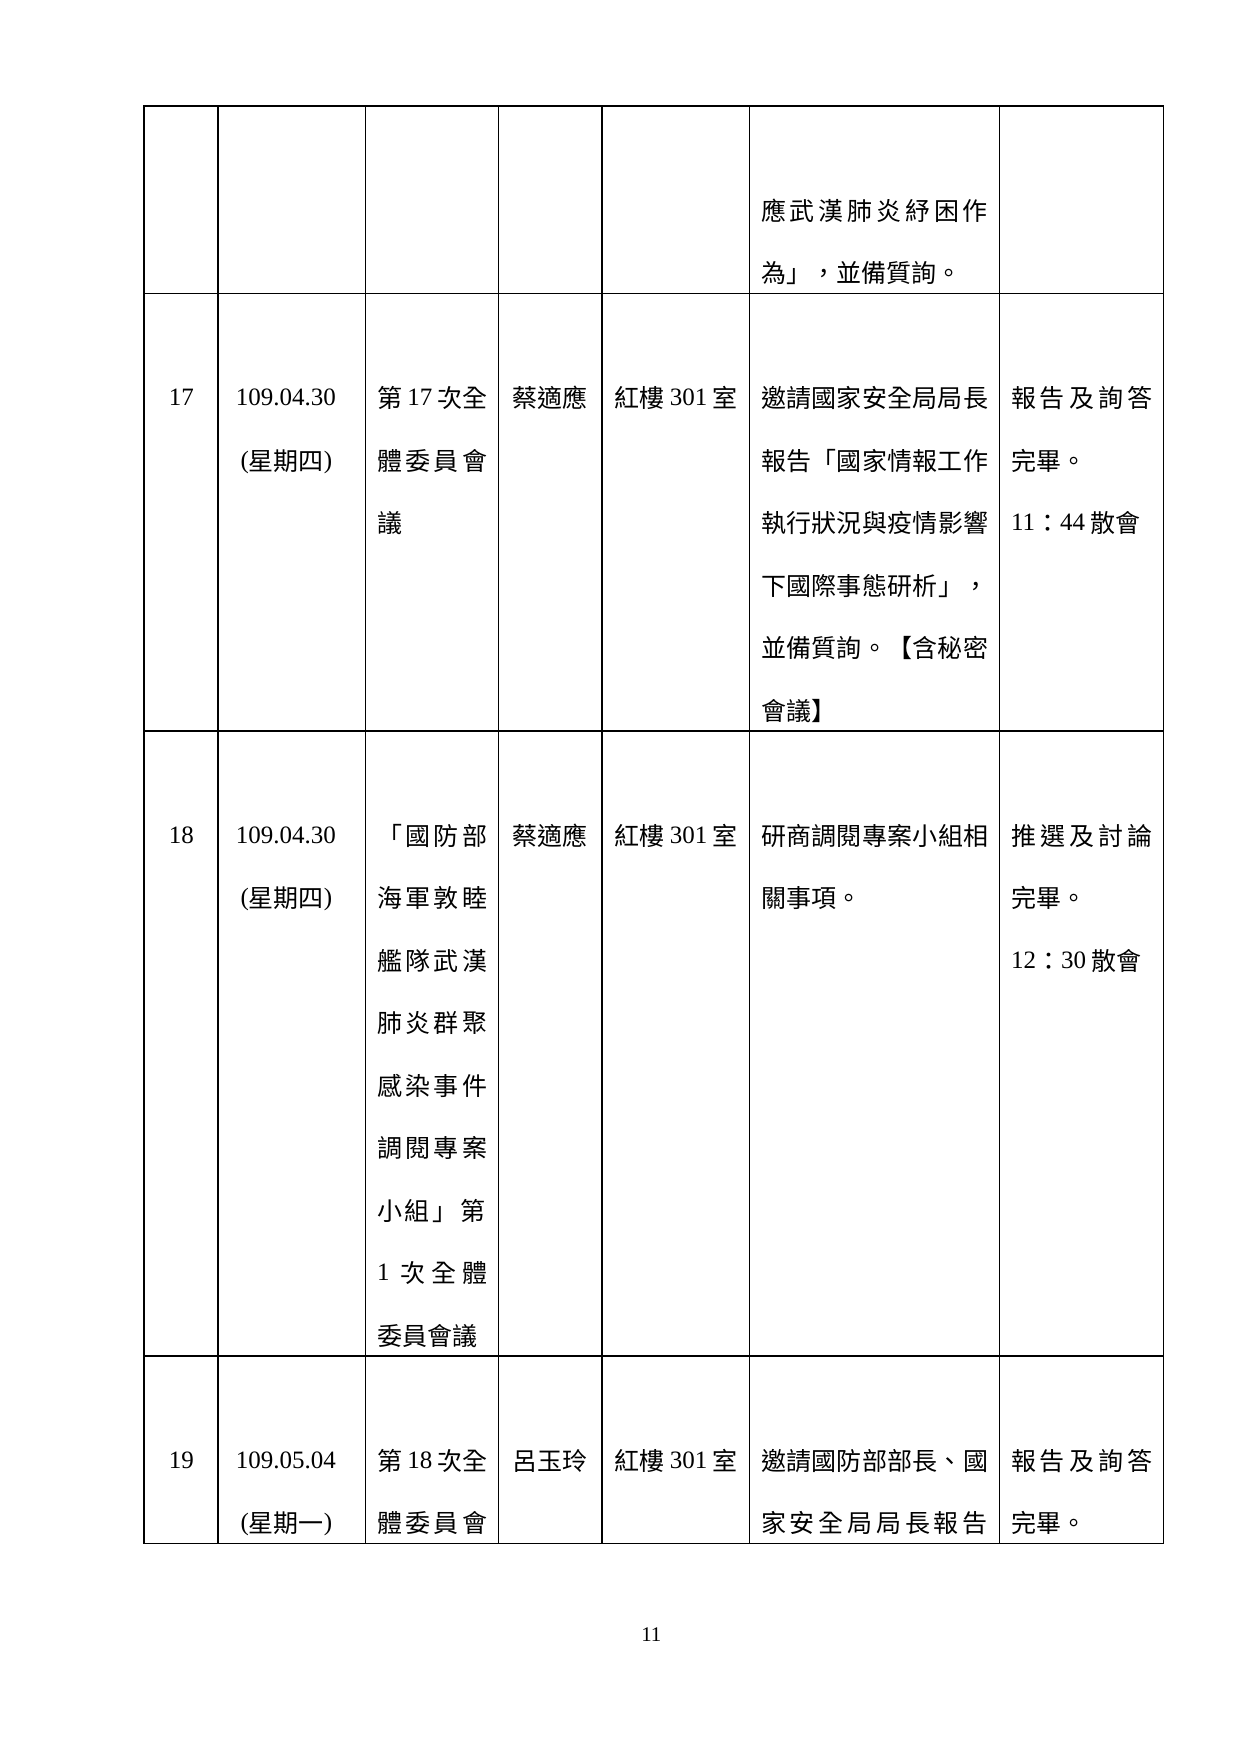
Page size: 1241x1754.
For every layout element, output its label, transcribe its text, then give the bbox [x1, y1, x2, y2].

table_cell 紅樓301室 [603, 294, 749, 730]
table_cell 「國防部海軍敦睦艦隊武漢肺炎群聚感染事件調閱專案小組」第1次全體委員會議 [366, 732, 498, 1355]
table_cell 109.04.30 (星期四) [219, 732, 365, 1355]
table_cell 109.05.04 (星期一) [219, 1357, 365, 1543]
table_cell [1000, 107, 1163, 293]
table_cell 109.04.30 (星期四) [219, 294, 365, 730]
table_cell 第18次全體委員會 [366, 1357, 498, 1543]
table_cell [219, 107, 365, 293]
table_cell 17 [145, 294, 217, 730]
table_cell 蔡適應 [499, 732, 601, 1355]
table_cell 邀請國防部部長、國家安全局局長報告 [750, 1357, 999, 1543]
table_cell [499, 107, 601, 293]
table_cell 邀請國家安全局局長報告「國家情報工作執行狀況與疫情影響下國際事態研析」，並備質詢。【含秘密會議】 [750, 294, 999, 730]
table_cell [145, 107, 217, 293]
table_cell 報告及詢答完畢。 [1000, 1357, 1163, 1543]
table_cell 推選及討論完畢。 12：30散會 [1000, 732, 1163, 1355]
table_cell 呂玉玲 [499, 1357, 601, 1543]
table_cell 紅樓301室 [603, 1357, 749, 1543]
table_cell 紅樓301室 [603, 732, 749, 1355]
table_cell [603, 107, 749, 293]
table_cell 19 [145, 1357, 217, 1543]
table_cell 研商調閱專案小組相關事項。 [750, 732, 999, 1355]
table_cell 18 [145, 732, 217, 1355]
table_cell 應武漢肺炎紓困作為」，並備質詢。 [750, 107, 999, 293]
table_cell [366, 107, 498, 293]
table_cell 蔡適應 [499, 294, 601, 730]
table_cell 報告及詢答完畢。 11：44散會 [1000, 294, 1163, 730]
table_cell 第17次全體委員會議 [366, 294, 498, 730]
